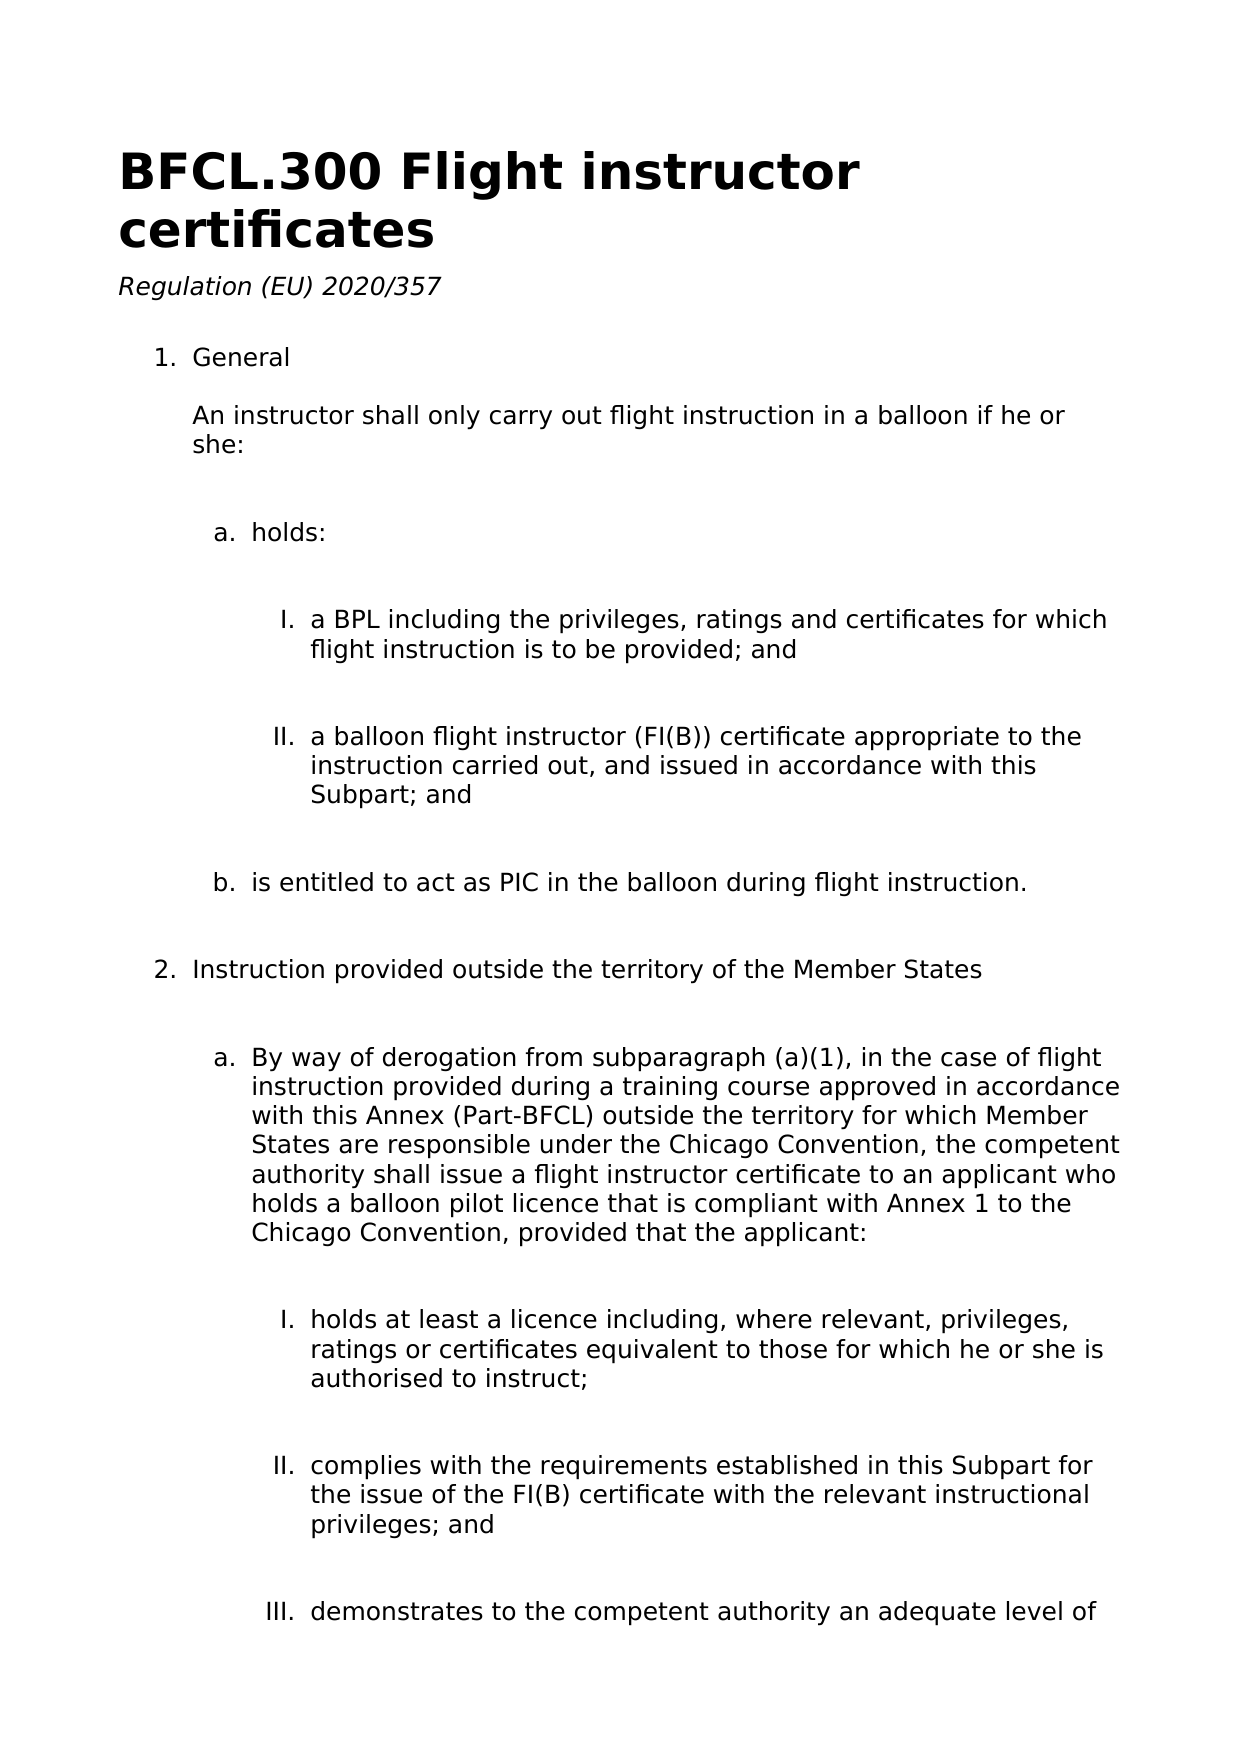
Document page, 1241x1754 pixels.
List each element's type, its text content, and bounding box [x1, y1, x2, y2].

text Regulation (EU) 2020/357 [118, 272, 1122, 301]
list demonstrates to the competent authority an adequate level of [295, 1597, 1122, 1627]
subtitle BFCL.300 Flight instructor certificates [118, 143, 1122, 259]
list By way of derogation from subparagraph (a)(1), in the case of flight instruction provided during a training course approved in accordance with this Annex (Part-BFCL) outside the territory for which Member States are responsible under the Chicago Convention, the competent authority shall issue a flight instructor certificate to an applicant who holds a balloon pilot licence that is compliant with Annex 1 to the Chicago Convention, provided that the applicant: [236, 1043, 1122, 1306]
list holds: [236, 518, 1122, 606]
list holds at least a licence including, where relevant, privileges, ratings or certificates equivalent to those for which he or she is authorised to instruct; [295, 1306, 1122, 1452]
list complies with the requirements established in this Subpart for the issue of the FI(B) certificate with the relevant instructional privileges; and [295, 1452, 1122, 1597]
list General An instructor shall only carry out flight instruction in a balloon if he or she: [177, 343, 1122, 518]
list Instruction provided outside the territory of the Member States [177, 956, 1122, 1043]
list a BPL including the privileges, ratings and certificates for which flight instruction is to be provided; and [295, 606, 1122, 722]
list is entitled to act as PIC in the balloon during flight instruction. [236, 868, 1122, 956]
list a balloon flight instructor (FI(B)) certificate appropriate to the instruction carried out, and issued in accordance with this Subpart; and [295, 722, 1122, 868]
